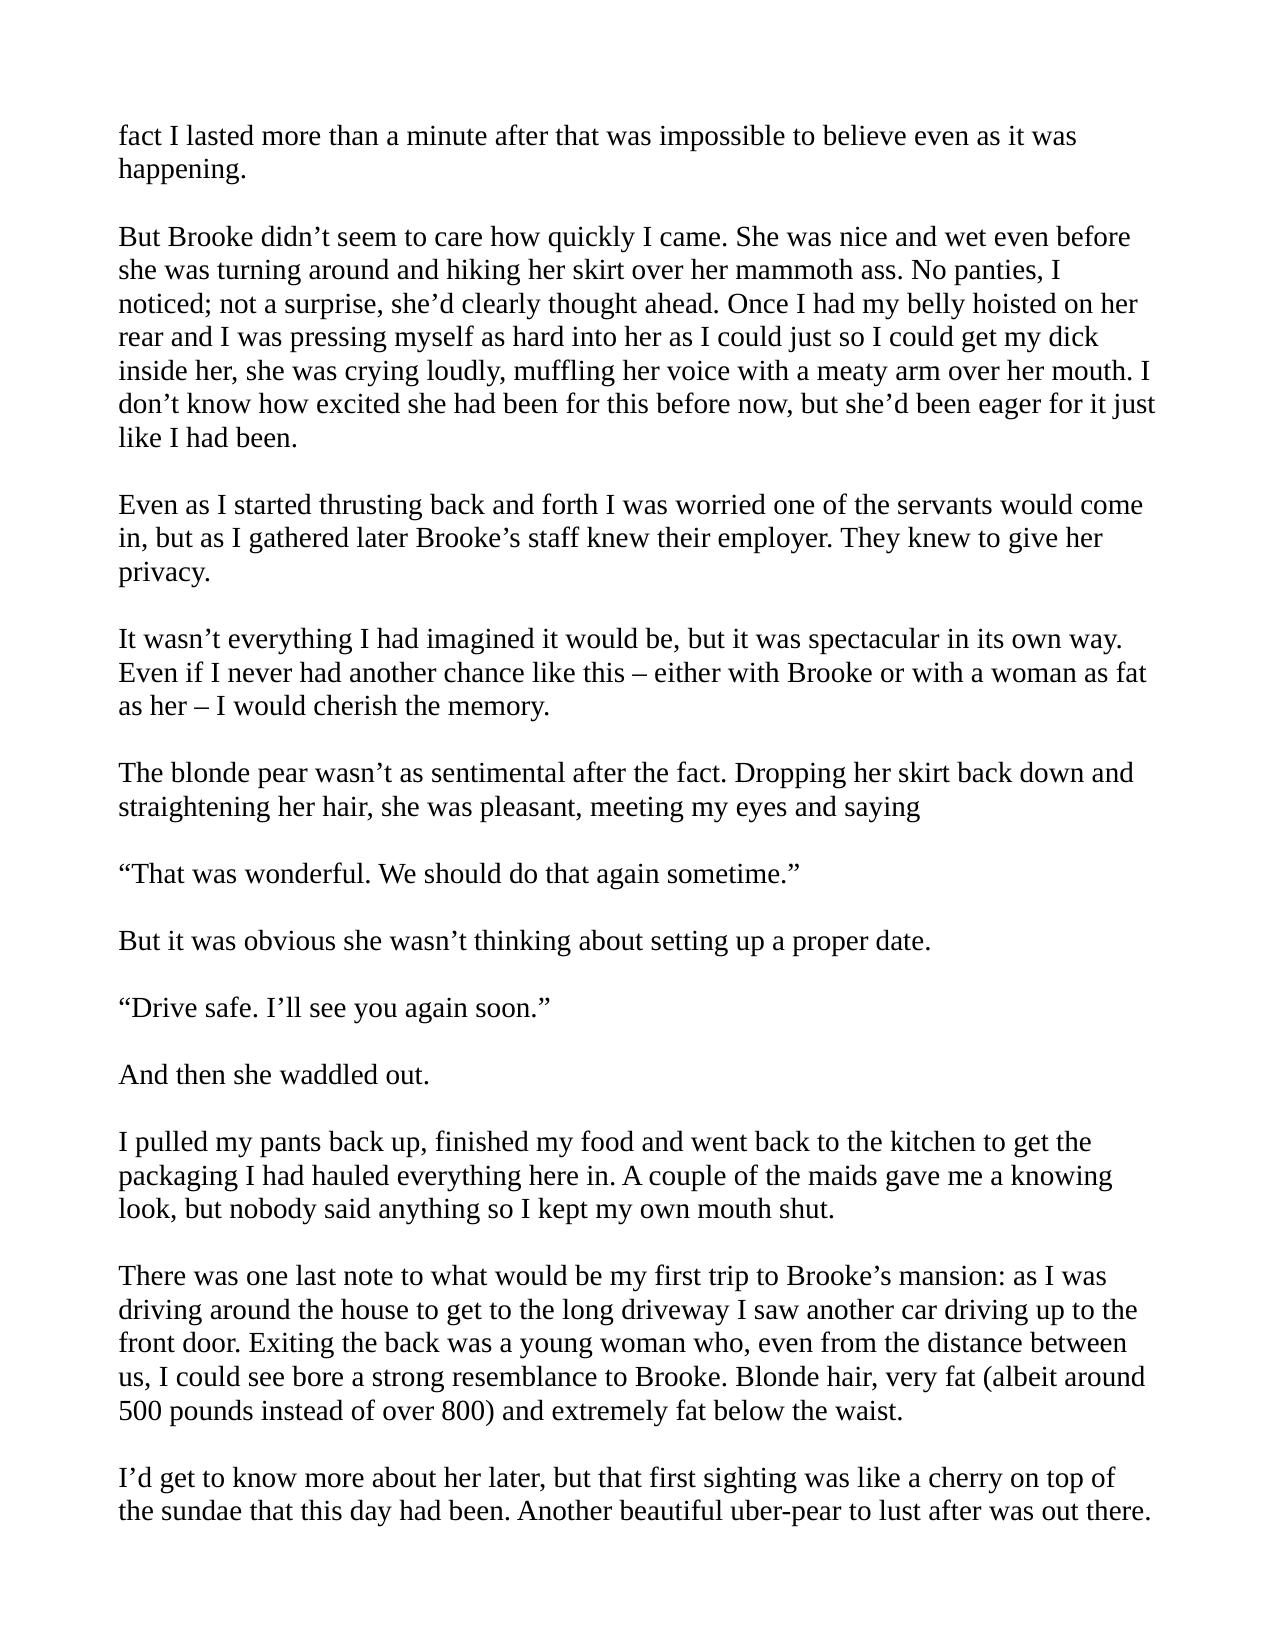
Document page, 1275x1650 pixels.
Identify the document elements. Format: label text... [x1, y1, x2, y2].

text “Drive safe. I’ll see you again soon.” [118, 990, 1157, 1024]
text But it was obvious she wasn’t thinking about setting up a proper date. [118, 923, 1157, 957]
text I’d get to know more about her later, but that first sighting was like a cherry on top of the sundae that this day had been. Another beautiful uber-pear to lust after was out there. [118, 1460, 1157, 1527]
text “That was wonderful. We should do that again sometime.” [118, 856, 1157, 889]
text But Brooke didn’t seem to care how quickly I came. She was nice and wet even before she was turning around and hiking her skirt over her mammoth ass. No panties, I noticed; not a surprise, she’d clearly thought ahead. Once I had my belly hoisted on her rear and I was pressing myself as hard into her as I could just so I could get my dick inside her, she was crying loudly, muffling her voice with a meaty arm over her mouth. I don’t know how excited she had been for this before now, but she’d been eager for it just like I had been. [118, 219, 1157, 453]
text Even as I started thrusting back and forth I was worried one of the servants would come in, but as I gathered later Brooke’s staff knew their employer. They knew to give her privacy. [118, 487, 1157, 588]
text fact I lasted more than a minute after that was impossible to believe even as it was happening. [118, 118, 1157, 185]
text And then she waddled out. [118, 1057, 1157, 1091]
text There was one last note to what would be my first trip to Brooke’s mansion: as I was driving around the house to get to the long driveway I saw another car driving up to the front door. Exiting the back was a young woman who, even from the distance between us, I could see bore a strong resemblance to Brooke. Blonde hair, very fat (albeit around 500 pounds instead of over 800) and extremely fat below the waist. [118, 1258, 1157, 1426]
text The blonde pear wasn’t as sentimental after the fact. Dropping her skirt back down and straightening her hair, she was pleasant, meeting my eyes and saying [118, 755, 1157, 822]
text I pulled my pants back up, finished my food and went back to the kitchen to get the packaging I had hauled everything here in. A couple of the maids gave me a knowing look, but nobody said anything so I kept my own mouth shut. [118, 1124, 1157, 1225]
text It wasn’t everything I had imagined it would be, but it was spectacular in its own way. Even if I never had another chance like this – either with Brooke or with a woman as fat as her – I would cherish the memory. [118, 621, 1157, 722]
